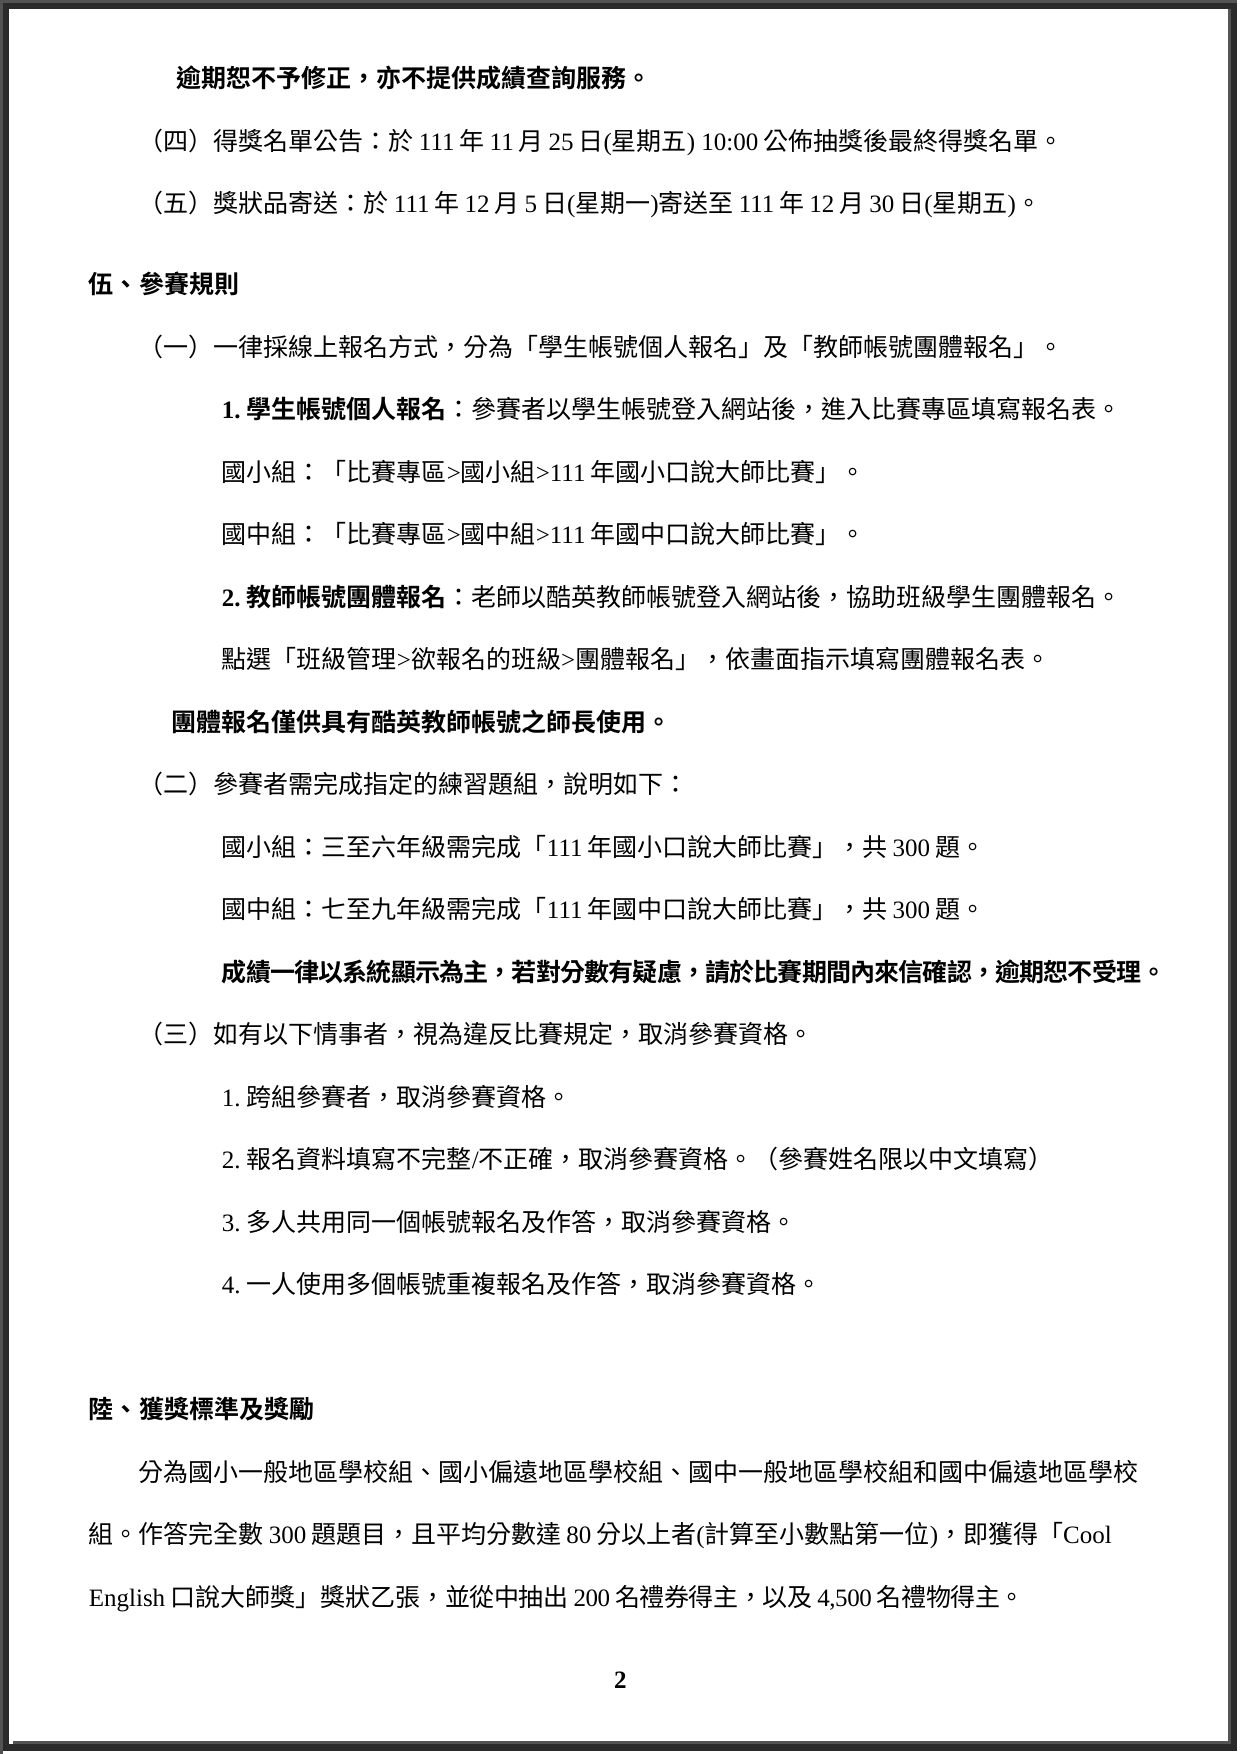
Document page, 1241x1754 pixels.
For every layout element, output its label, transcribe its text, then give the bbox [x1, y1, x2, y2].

text 國小組：「比賽專區>國小組>111年國小口說大師比賽」。 [189, 429, 1152, 491]
text 點選「班級管理>欲報名的班級>團體報名」，依畫面指示填寫團體報名表。 [222, 616, 1152, 679]
text 分為國小一般地區學校組、國小偏遠地區學校組、國中一般地區學校組和國中偏遠地區學校組。作答完全數300題題目，且平均分數達80分以上者(計算至小數點第一位)，即獲得「Cool English口說大師獎」獎狀乙張，並從中抽出200名禮券得主，以及4,500名禮物得主。 [89, 1429, 1152, 1616]
text （三）如有以下情事者，視為違反比賽規定，取消參賽資格。 [139, 991, 1152, 1054]
text 2. 報名資料填寫不完整/不正確，取消參賽資格。（參賽姓名限以中文填寫） [189, 1116, 1152, 1179]
text 國中組：七至九年級需完成「111年國中口說大師比賽」，共300題。 [189, 866, 1152, 929]
text 2. 教師帳號團體報名：老師以酷英教師帳號登入網站後，協助班級學生團體報名。 [222, 554, 1152, 616]
text 4. 一人使用多個帳號重複報名及作答，取消參賽資格。 [189, 1241, 1152, 1304]
list 獲獎標準及獎勵 [89, 1366, 1152, 1429]
text 1. 跨組參賽者，取消參賽資格。 [189, 1054, 1152, 1116]
list 參賽規則 [89, 241, 1152, 304]
text 成績一律以系統顯示為主，若對分數有疑慮，請於比賽期間內來信確認，逾期恕不受理。 [189, 929, 1152, 991]
text 國小組：三至六年級需完成「111年國小口說大師比賽」，共300題。 [189, 804, 1152, 866]
text （五）獎狀品寄送：於111年12月5日(星期一)寄送至111年12月30日(星期五)。 [139, 160, 1152, 222]
text 團體報名僅供具有酷英教師帳號之師長使用。 [89, 679, 1152, 741]
text 逾期恕不予修正，亦不提供成績查詢服務。 [139, 35, 1152, 97]
text 3. 多人共用同一個帳號報名及作答，取消參賽資格。 [189, 1179, 1152, 1241]
text （四）得獎名單公告：於111年11月25日(星期五) 10:00公佈抽獎後最終得獎名單。 [139, 97, 1152, 160]
text 國中組：「比賽專區>國中組>111年國中口說大師比賽」。 [189, 491, 1152, 554]
text （二）參賽者需完成指定的練習題組，說明如下： [139, 741, 1152, 804]
text 1. 學生帳號個人報名：參賽者以學生帳號登入網站後，進入比賽專區填寫報名表。 [189, 366, 1152, 429]
text （一）一律採線上報名方式，分為「學生帳號個人報名」及「教師帳號團體報名」。 [139, 304, 1152, 366]
